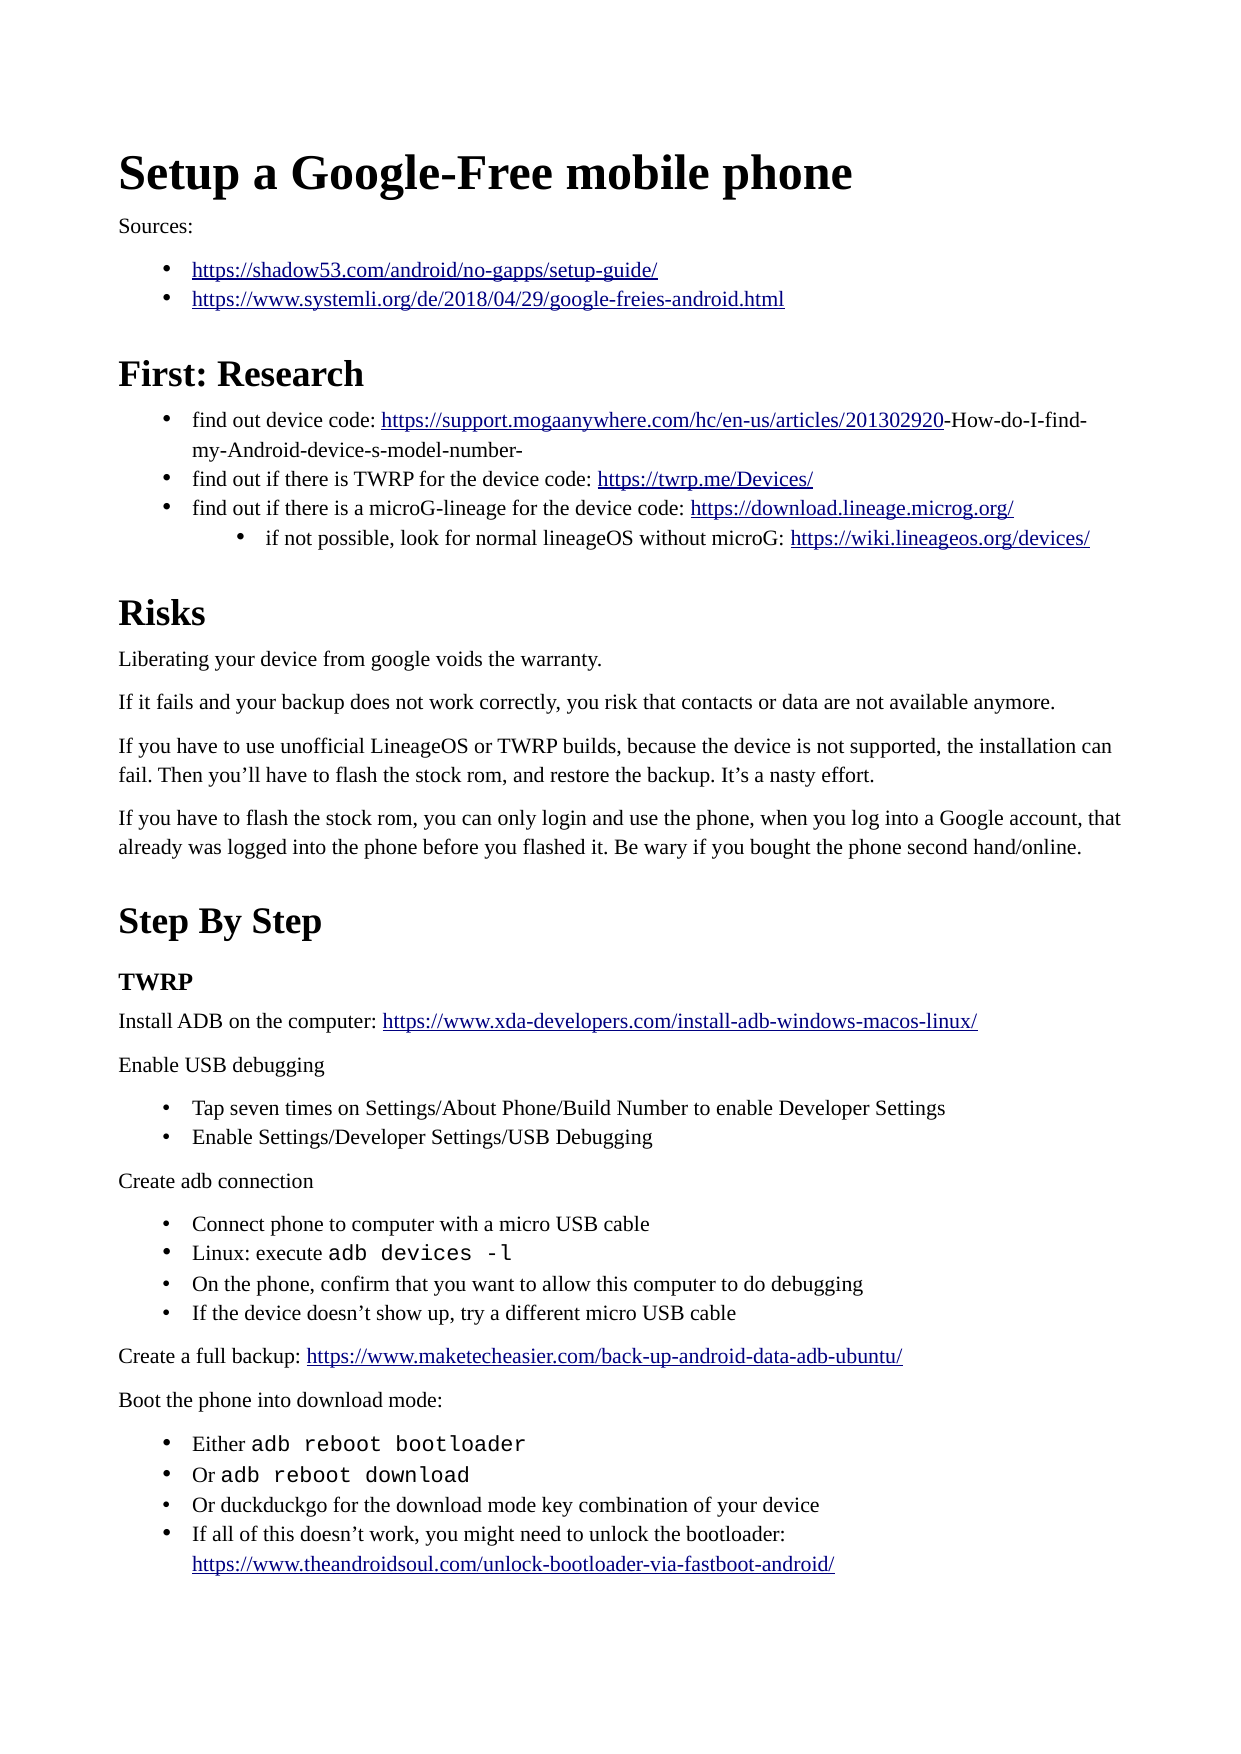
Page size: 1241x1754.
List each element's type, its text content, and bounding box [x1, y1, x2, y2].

text Enable USB debugging [118, 1052, 1122, 1077]
list find out if there is TWRP for the device code: https://twrp.me/Devices/ [162, 466, 1122, 491]
subtitle Risks [118, 590, 1122, 633]
text If you have to use unofficial LineageOS or TWRP builds, because the device is not supported, the installation can fail. Then you’ll have to flash the stock rom, and restore the backup. It’s a nasty effort. [118, 733, 1122, 787]
text If you have to flash the stock rom, you can only login and use the phone, when you log into a Google account, that already was logged into the phone before you flashed it. Be wary if you bought the phone second hand/online. [118, 805, 1122, 859]
text Create adb connection [118, 1168, 1122, 1193]
subtitle Setup a Google-Free mobile phone [118, 143, 1122, 201]
list Either adb reboot bootloader [162, 1431, 1122, 1458]
text Install ADB on the computer: https://www.xda-developers.com/install-adb-windows-macos-linux/ [118, 1008, 1122, 1033]
list https://shadow53.com/android/no-gapps/setup-guide/ [162, 257, 1122, 282]
list Tap seven times on Settings/About Phone/Build Number to enable Developer Settings [162, 1095, 1122, 1120]
list if not possible, look for normal lineageOS without microG: https://wiki.lineageos.org/devices/ [236, 525, 1122, 551]
subtitle Step By Step [118, 899, 1122, 942]
list On the phone, confirm that you want to allow this computer to do debugging [162, 1271, 1122, 1296]
list find out if there is a microG-lineage for the device code: https://download.lineage.microg.org/ [162, 495, 1122, 521]
list If the device doesn’t show up, try a different micro USB cable [162, 1300, 1122, 1325]
list Enable Settings/Developer Settings/USB Debugging [162, 1124, 1122, 1149]
text Create a full backup: https://www.maketecheasier.com/back-up-android-data-adb-ubuntu/ [118, 1343, 1122, 1369]
text Boot the phone into download mode: [118, 1387, 1122, 1412]
list Or adb reboot download [162, 1462, 1122, 1488]
subtitle TWRP [118, 967, 1122, 996]
list find out device code: https://support.mogaanywhere.com/hc/en-us/articles/201302920-How-do-I-find-my-Android-device-s-model-number- [162, 407, 1122, 462]
list Linux: execute adb devices -l [162, 1240, 1122, 1267]
text Sources: [118, 213, 1122, 238]
list Or duckduckgo for the download mode key combination of your device [162, 1492, 1122, 1518]
text Liberating your device from google voids the warranty. [118, 646, 1122, 671]
list https://www.systemli.org/de/2018/04/29/google-freies-android.html [162, 286, 1122, 312]
list Connect phone to computer with a micro USB cable [162, 1211, 1122, 1236]
list If all of this doesn’t work, you might need to unlock the bootloader: https://www.theandroidsoul.com/unlock-bootloader-via-fastboot-android/ [162, 1521, 1122, 1576]
subtitle First: Research [118, 351, 1122, 394]
text If it fails and your backup does not work correctly, you risk that contacts or data are not available anymore. [118, 689, 1122, 714]
